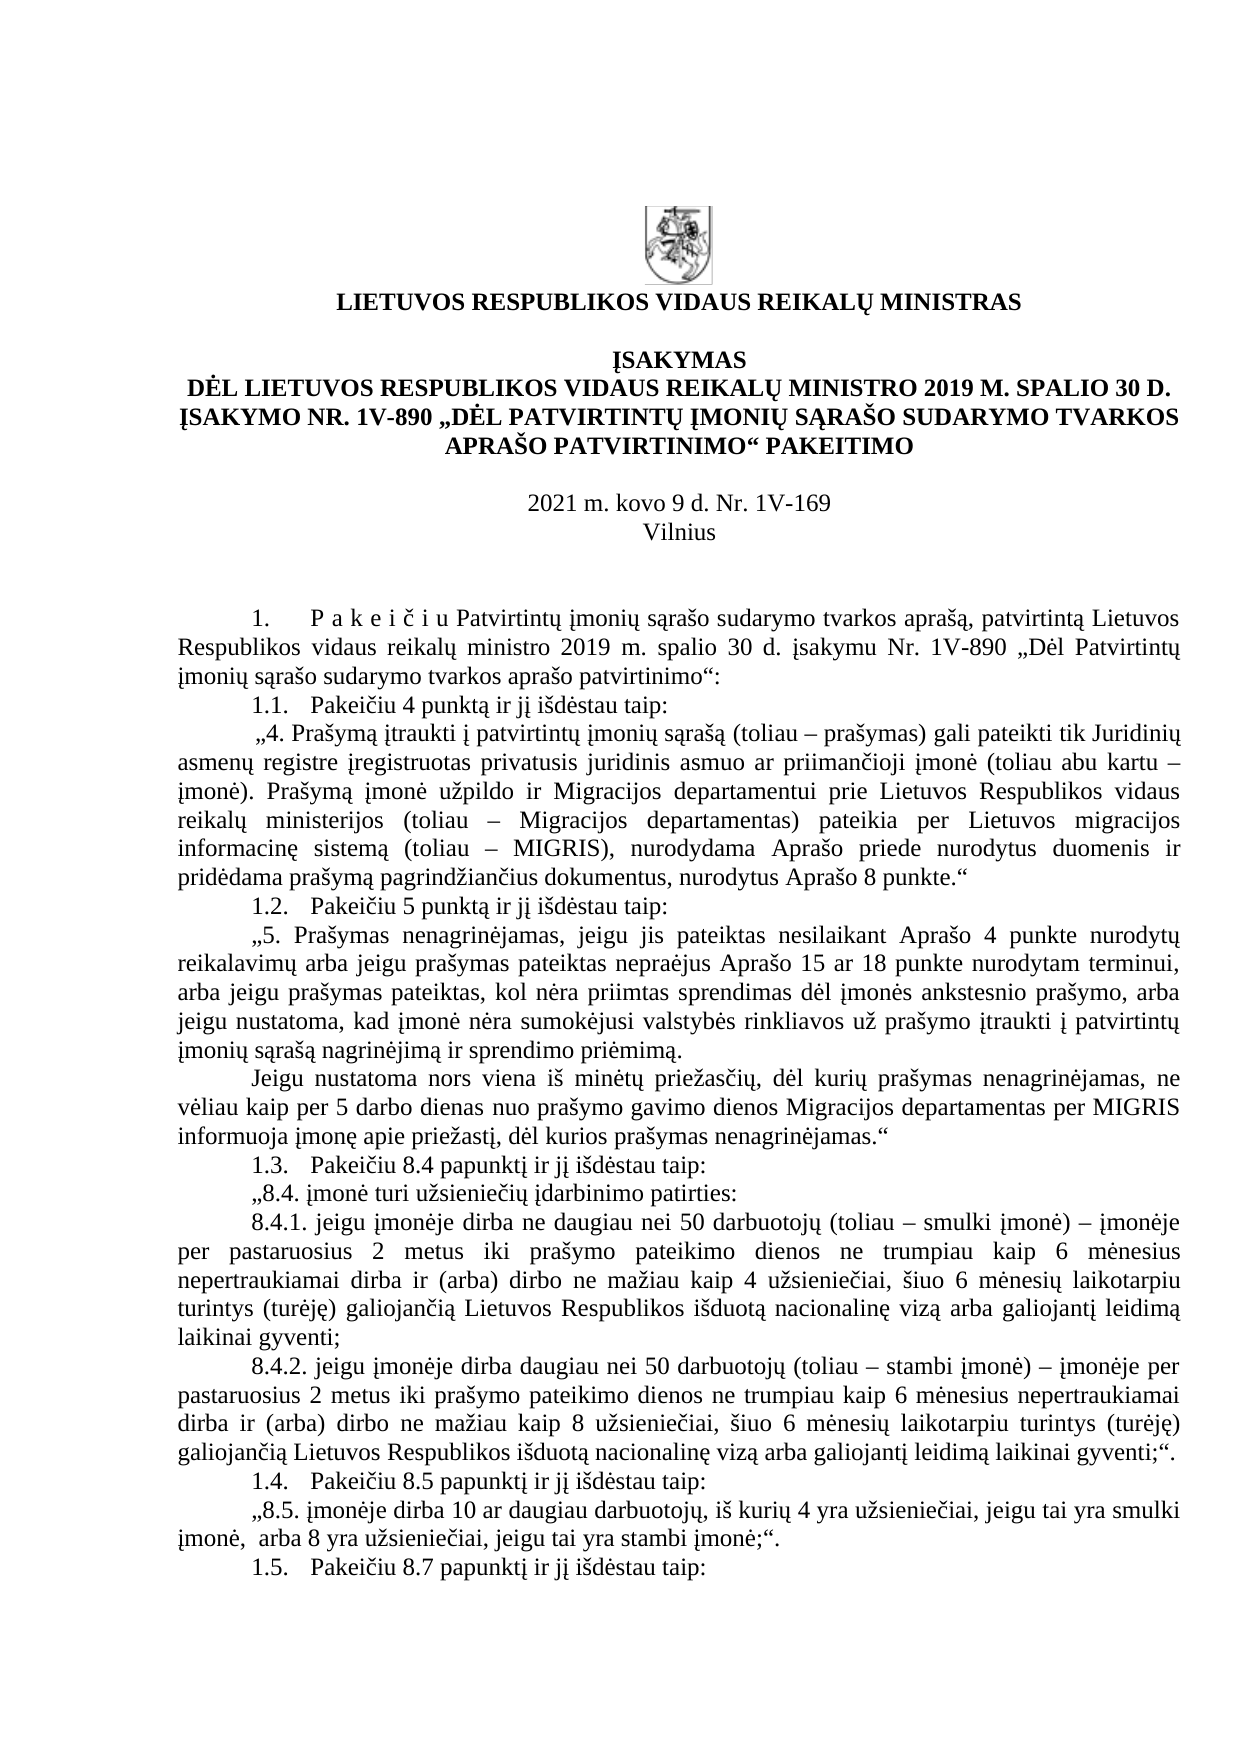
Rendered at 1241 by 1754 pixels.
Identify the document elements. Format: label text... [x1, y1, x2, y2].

text Jeigu nustatoma nors viena iš minėtų priežasčių, dėl kurių prašymas nenagrinėjamas, ne vėliau kaip per 5 darbo dienas nuo prašymo gavimo dienos Migracijos departamentas per MIGRIS informuoja įmonę apie priežastį, dėl kurios prašymas nenagrinėjamas.“ [177, 1063, 1181, 1150]
text DĖL LIETUVOS RESPUBLIKOS VIDAUS REIKALŲ MINISTRO 2019 M. SPALIO 30 D. ĮSAKYMO NR. 1V-890 „DĖL PATVIRTINTŲ ĮMONIŲ SĄRAŠO SUDARYMO TVARKOS APRAŠO PATVIRTINIMO“ PAKEITIMO [177, 373, 1181, 460]
text „5. Prašymas nenagrinėjamas, jeigu jis pateiktas nesilaikant Aprašo 4 punkte nurodytų reikalavimų arba jeigu prašymas pateiktas nepraėjus Aprašo 15 ar 18 punkte nurodytam terminui, arba jeigu prašymas pateiktas, kol nėra priimtas sprendimas dėl įmonės ankstesnio prašymo, arba jeigu nustatoma, kad įmonė nėra sumokėjusi valstybės rinkliavos už prašymo įtraukti į patvirtintų įmonių sąrašą nagrinėjimą ir sprendimo priėmimą. [177, 920, 1181, 1063]
text 1.1. Pakeičiu 4 punktą ir jį išdėstau taip: [177, 690, 1181, 718]
text ĮSAKYMAS [177, 345, 1181, 373]
text „4. Prašymą įtraukti į patvirtintų įmonių sąrašą (toliau – prašymas) gali pateikti tik Juridinių asmenų registre įregistruotas privatusis juridinis asmuo ar priimančioji įmonė (toliau abu kartu – įmonė). Prašymą įmonė užpildo ir Migracijos departamentui prie Lietuvos Respublikos vidaus reikalų ministerijos (toliau – Migracijos departamentas) pateikia per Lietuvos migracijos informacinę sistemą (toliau – MIGRIS), nurodydama Aprašo priede nurodytus duomenis ir pridėdama prašymą pagrindžiančius dokumentus, nurodytus Aprašo 8 punkte.“ [177, 718, 1181, 891]
text 1. P a k e i č i u Patvirtintų įmonių sąrašo sudarymo tvarkos aprašą, patvirtintą Lietuvos Respublikos vidaus reikalų ministro 2019 m. spalio 30 d. įsakymu Nr. 1V-890 „Dėl Patvirtintų įmonių sąrašo sudarymo tvarkos aprašo patvirtinimo“: [177, 603, 1181, 690]
text 8.4.2. jeigu įmonėje dirba daugiau nei 50 darbuotojų (toliau – stambi įmonė) – įmonėje per pastaruosius 2 metus iki prašymo pateikimo dienos ne trumpiau kaip 6 mėnesius nepertraukiamai dirba ir (arba) dirbo ne mažiau kaip 8 užsieniečiai, šiuo 6 mėnesių laikotarpiu turintys (turėję) galiojančią Lietuvos Respublikos išduotą nacionalinę vizą arba galiojantį leidimą laikinai gyventi;“. [177, 1351, 1181, 1466]
text „8.4. įmonė turi užsieniečių įdarbinimo patirties: [177, 1178, 1181, 1207]
text Vilnius [177, 517, 1181, 546]
text 8.4.1. jeigu įmonėje dirba ne daugiau nei 50 darbuotojų (toliau – smulki įmonė) – įmonėje per pastaruosius 2 metus iki prašymo pateikimo dienos ne trumpiau kaip 6 mėnesius nepertraukiamai dirba ir (arba) dirbo ne mažiau kaip 4 užsieniečiai, šiuo 6 mėnesių laikotarpiu turintys (turėję) galiojančią Lietuvos Respublikos išduotą nacionalinę vizą arba galiojantį leidimą laikinai gyventi; [177, 1207, 1181, 1351]
text 1.3. Pakeičiu 8.4 papunktį ir jį išdėstau taip: [177, 1150, 1181, 1178]
text 2021 m. kovo 9 d. Nr. 1V-169 [177, 488, 1181, 517]
text „8.5. įmonėje dirba 10 ar daugiau darbuotojų, iš kurių 4 yra užsieniečiai, jeigu tai yra smulki įmonė, arba 8 yra užsieniečiai, jeigu tai yra stambi įmonė;“. [177, 1495, 1181, 1552]
text LIETUVOS RESPUBLIKOS VIDAUS REIKALŲ MINISTRAS [177, 287, 1181, 316]
text 1.4. Pakeičiu 8.5 papunktį ir jį išdėstau taip: [177, 1466, 1181, 1495]
text 1.5. Pakeičiu 8.7 papunktį ir jį išdėstau taip: [177, 1552, 1181, 1581]
text 1.2. Pakeičiu 5 punktą ir jį išdėstau taip: [177, 891, 1181, 920]
